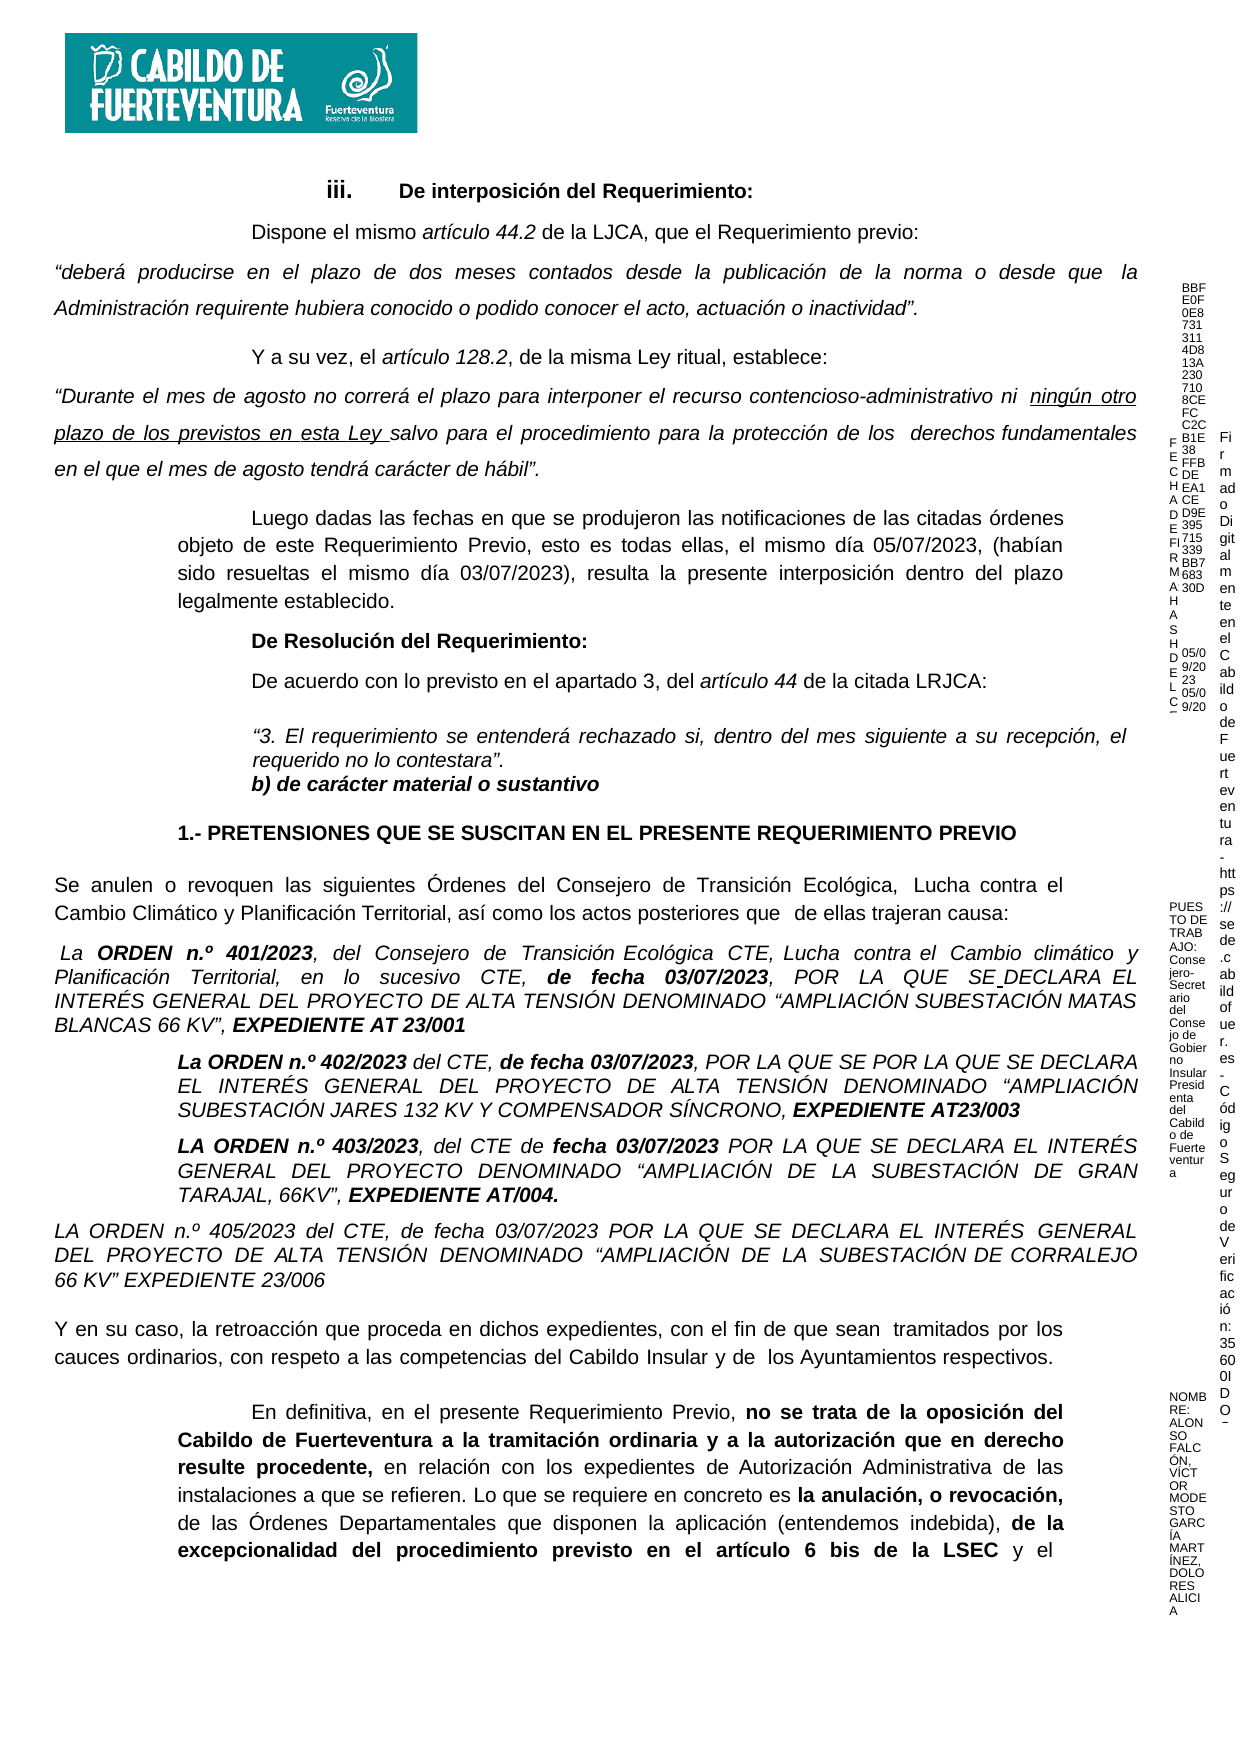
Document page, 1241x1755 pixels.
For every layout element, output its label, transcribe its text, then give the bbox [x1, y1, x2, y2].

text b) de carácter material o sustantivo [251, 772, 1217, 796]
subtitle LA ORDEN n.º 405/2023 del CTE, de fecha 03/07/2023 POR LA QUE SE DECLARA EL INTERÉS GENERAL DEL PROYECTO DE ALTA TENSIÓN DENOMINADO “AMPLIACIÓN DE LA SUBESTACIÓN DE CORRALEJO 66 KV” EXPEDIENTE 23/006 [54, 1219, 1138, 1291]
text Consejero-Secretario del Consejo de Gobierno Insular Presidenta del Cabildo de Fuerteventura [1169, 955, 1207, 1180]
text BBFE0F0E87313114D813A2307108CEFCC2CB1E38 FFBDEEA1CED9E395715339BB768330D3CC2EDAE0 [1182, 282, 1207, 593]
subtitle “deberá producirse en el plazo de dos meses contados desde la publicación de la norma o desde que la Administración requirente hubiera conocido o podido conocer el acto, actuación o inactividad”. [54, 259, 1138, 319]
subtitle [1167, 900, 1209, 1205]
text LA ORDEN n.º 403/2023, del CTE de fecha 03/07/2023 POR LA QUE SE DECLARA EL INTERÉS GENERAL DEL PROYECTO DENOMINADO “AMPLIACIÓN DE LA SUBESTACIÓN DE GRAN TARAJAL, 66KV”, EXPEDIENTE AT/004. [177, 1134, 1138, 1207]
text PUESTO DE TRABAJO: [1169, 900, 1209, 954]
subtitle [1167, 1390, 1209, 1621]
text ALONSO FALCÓN, VÍCTOR MODESTO GARCÍA MARTÍNEZ, DOLORES ALICIA [1169, 1418, 1207, 1618]
subtitle La ORDEN n.º 401/2023, del Consejero de Transición Ecológica CTE, Lucha contra el Cambio climático y Planificación Territorial, en lo sucesivo CTE, de fecha 03/07/2023, POR LA QUE SE DECLARA EL INTERÉS GENERAL DEL PROYECTO DE ALTA TENSIÓN DENOMINADO “AMPLIACIÓN SUBESTACIÓN MATAS BLANCAS 66 KV”, EXPEDIENTE AT 23/001 [54, 941, 1138, 1037]
subtitle Y en su caso, la retroacción que proceda en dichos expedientes, con el fin de que sean tramitados por los cauces ordinarios, con respeto a las competencias del Cabildo Insular y de los Ayuntamientos respectivos. [54, 1317, 1064, 1369]
subtitle Se anulen o revoquen las siguientes Órdenes del Consejero de Transición Ecológica, Lucha contra el Cambio Climático y Planificación Territorial, así como los actos posteriores que de ellas trajeran causa: [54, 873, 1064, 925]
text Luego dadas las fechas en que se produjeron las notificaciones de las citadas órdenes objeto de este Requerimiento Previo, esto es todas ellas, el mismo día 05/07/2023, (habían sido resueltas el mismo día 03/07/2023), resulta la presente interposición dentro del plazo legalmente establecido. [177, 506, 1064, 613]
subtitle De Resolución del Requerimiento: [251, 628, 1167, 652]
subtitle “3. El requerimiento se entenderá rechazado si, dentro del mes siguiente a su recepción, el requerido no lo contestara”. [252, 723, 1135, 772]
text NOMBRE: [1169, 1390, 1209, 1417]
subtitle “Durante el mes de agosto no correrá el plazo para interponer el recurso contencioso-administrativo ni ningún otro plazo de los previstos en esta Ley salvo para el procedimiento para la protección de los derechos fundamentales en el que el mes de agosto tendrá carácter de hábil”. [54, 384, 1138, 481]
text 1.- PRETENSIONES QUE SE SUSCITAN EN EL PRESENTE REQUERIMIENTO PREVIO [177, 821, 1217, 844]
text Dispone el mismo artículo 44.2 de la LJCA, que el Requerimiento previo: [251, 220, 1241, 244]
text 05/09/2023 [1182, 687, 1209, 713]
text iii. De interposición del Requerimiento: [326, 176, 1241, 204]
text Firmado Digitalmente en el Cabildo de Fuerteventura - https://sede.cabildofuer.es - Código Seguro de Verificación: 35600IDOC2EA14D13B11C7CF46A3 [1219, 429, 1236, 1423]
text La ORDEN n.º 402/2023 del CTE, de fecha 03/07/2023, POR LA QUE SE POR LA QUE SE DECLARA EL INTERÉS GENERAL DEL PROYECTO DE ALTA TENSIÓN DENOMINADO “AMPLIACIÓN SUBESTACIÓN JARES 132 KV Y COMPENSADOR SÍNCRONO, EXPEDIENTE AT23/003 [177, 1049, 1139, 1122]
text En definitiva, en el presente Requerimiento Previo, no se trata de la oposición del Cabildo de Fuerteventura a la tramitación ordinaria y a la autorización que en derecho resulte procedente, en relación con los expedientes de Autorización Administrativa de las instalaciones a que se refieren. Lo que se requiere en concreto es la anulación, o revocación, de las Órdenes Departamentales que disponen la aplicación (entendemos indebida), de la excepcionalidad del procedimiento previsto en el artículo 6 bis de la LSEC y el [177, 1400, 1064, 1562]
text Y a su vez, el artículo 128.2, de la misma Ley ritual, establece: [251, 344, 1179, 368]
subtitle [1179, 628, 1217, 713]
subtitle [1179, 280, 1209, 593]
text FECHA DE FIRMA: HASH DEL CERTIFICADO: [1169, 436, 1184, 712]
text 05/09/2023 [1182, 647, 1209, 687]
subtitle De acuerdo con lo previsto en el apartado 3, del artículo 44 de la citada LRJCA: [251, 668, 1167, 692]
